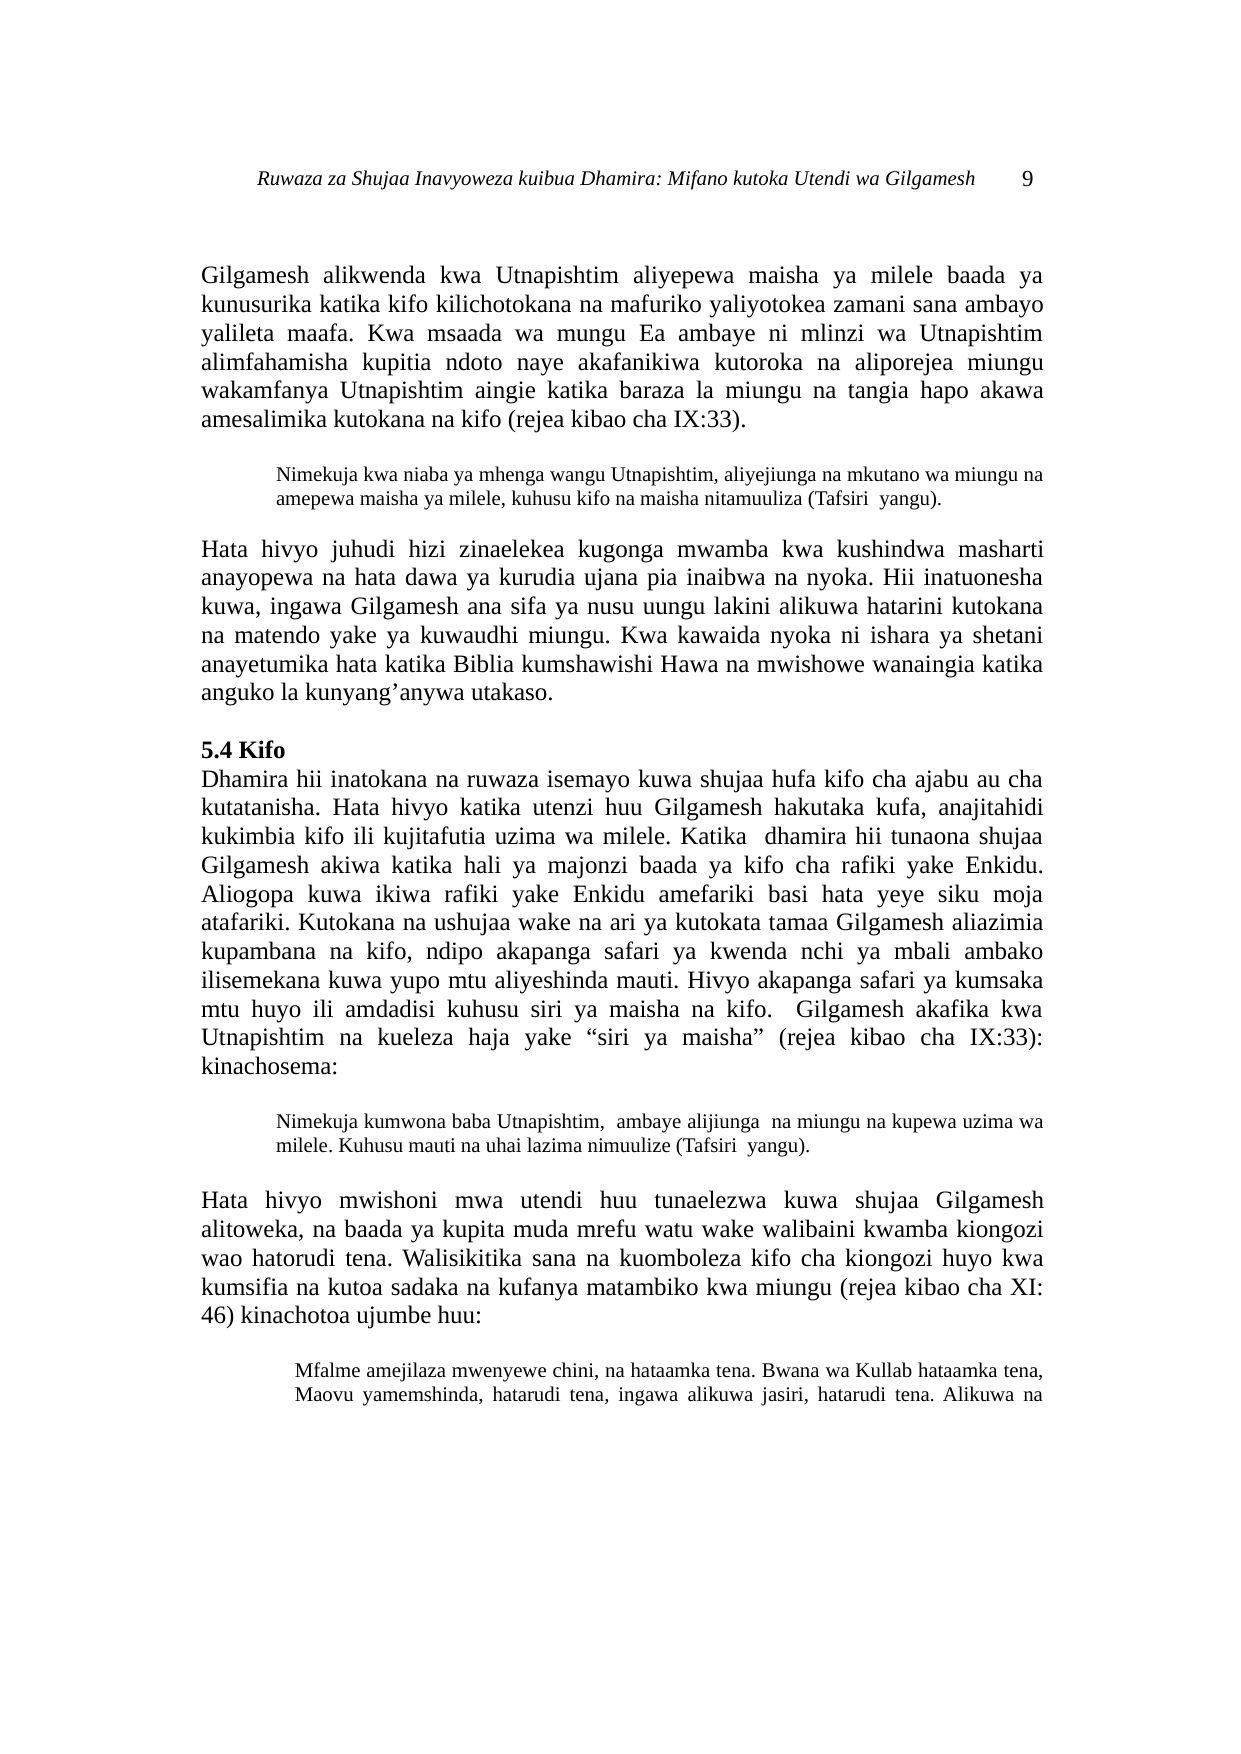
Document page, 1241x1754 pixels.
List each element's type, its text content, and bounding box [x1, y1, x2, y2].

text Dhamira hii inatokana na ruwaza isemayo kuwa shujaa hufa kifo cha ajabu au cha kutatanisha. Hata hivyo katika utenzi huu Gilgamesh hakutaka kufa, anajitahidi kukimbia kifo ili kujitafutia uzima wa milele. Katika dhamira hii tunaona shujaa Gilgamesh akiwa katika hali ya majonzi baada ya kifo cha rafiki yake Enkidu. Aliogopa kuwa ikiwa rafiki yake Enkidu amefariki basi hata yeye siku moja atafariki. Kutokana na ushujaa wake na ari ya kutokata tamaa Gilgamesh aliazimia kupambana na kifo, ndipo akapanga safari ya kwenda nchi ya mbali ambako ilisemekana kuwa yupo mtu aliyeshinda mauti. Hivyo akapanga safari ya kumsaka mtu huyo ili amdadisi kuhusu siri ya maisha na kifo. Gilgamesh akafika kwa Utnapishtim na kueleza haja yake “siri ya maisha” (rejea kibao cha IX:33): kinachosema: [201, 764, 1044, 1080]
text Hata hivyo juhudi hizi zinaelekea kugonga mwamba kwa kushindwa masharti anayopewa na hata dawa ya kurudia ujana pia inaibwa na nyoka. Hii inatuonesha kuwa, ingawa Gilgamesh ana sifa ya nusu uungu lakini alikuwa hatarini kutokana na matendo yake ya kuwaudhi miungu. Kwa kawaida nyoka ni ishara ya shetani anayetumika hata katika Biblia kumshawishi Hawa na mwishowe wanaingia katika anguko la kunyang’anywa utakaso. [201, 534, 1044, 706]
text Mfalme amejilaza mwenyewe chini, na hataamka tena. Bwana wa Kullab hataamka tena, Maovu yamemshinda, hatarudi tena, ingawa alikuwa jasiri, hatarudi tena. Alikuwa na [294, 1358, 1044, 1406]
text Hata hivyo mwishoni mwa utendi huu tunaelezwa kuwa shujaa Gilgamesh alitoweka, na baada ya kupita muda mrefu watu wake walibaini kwamba kiongozi wao hatorudi tena. Walisikitika sana na kuomboleza kifo cha kiongozi huyo kwa kumsifia na kutoa sadaka na kufanya matambiko kwa miungu (rejea kibao cha XI: 46) kinachotoa ujumbe huu: [201, 1186, 1044, 1329]
text Nimekuja kwa niaba ya mhenga wangu Utnapishtim, aliyejiunga na mkutano wa miungu na amepewa maisha ya milele, kuhusu kifo na maisha nitamuuliza (Tafsiri yangu). [276, 462, 1044, 510]
text Gilgamesh alikwenda kwa Utnapishtim aliyepewa maisha ya milele baada ya kunusurika katika kifo kilichotokana na mafuriko yaliyotokea zamani sana ambayo yalileta maafa. Kwa msaada wa mungu Ea ambaye ni mlinzi wa Utnapishtim alimfahamisha kupitia ndoto naye akafanikiwa kutoroka na aliporejea miungu wakamfanya Utnapishtim aingie katika baraza la miungu na tangia hapo akawa amesalimika kutokana na kifo (rejea kibao cha IX:33). [201, 260, 1044, 433]
text Nimekuja kumwona baba Utnapishtim, ambaye alijiunga na miungu na kupewa uzima wa milele. Kuhusu mauti na uhai lazima nimuulize (Tafsiri yangu). [276, 1109, 1044, 1157]
text 5.4 Kifo [201, 735, 1044, 764]
